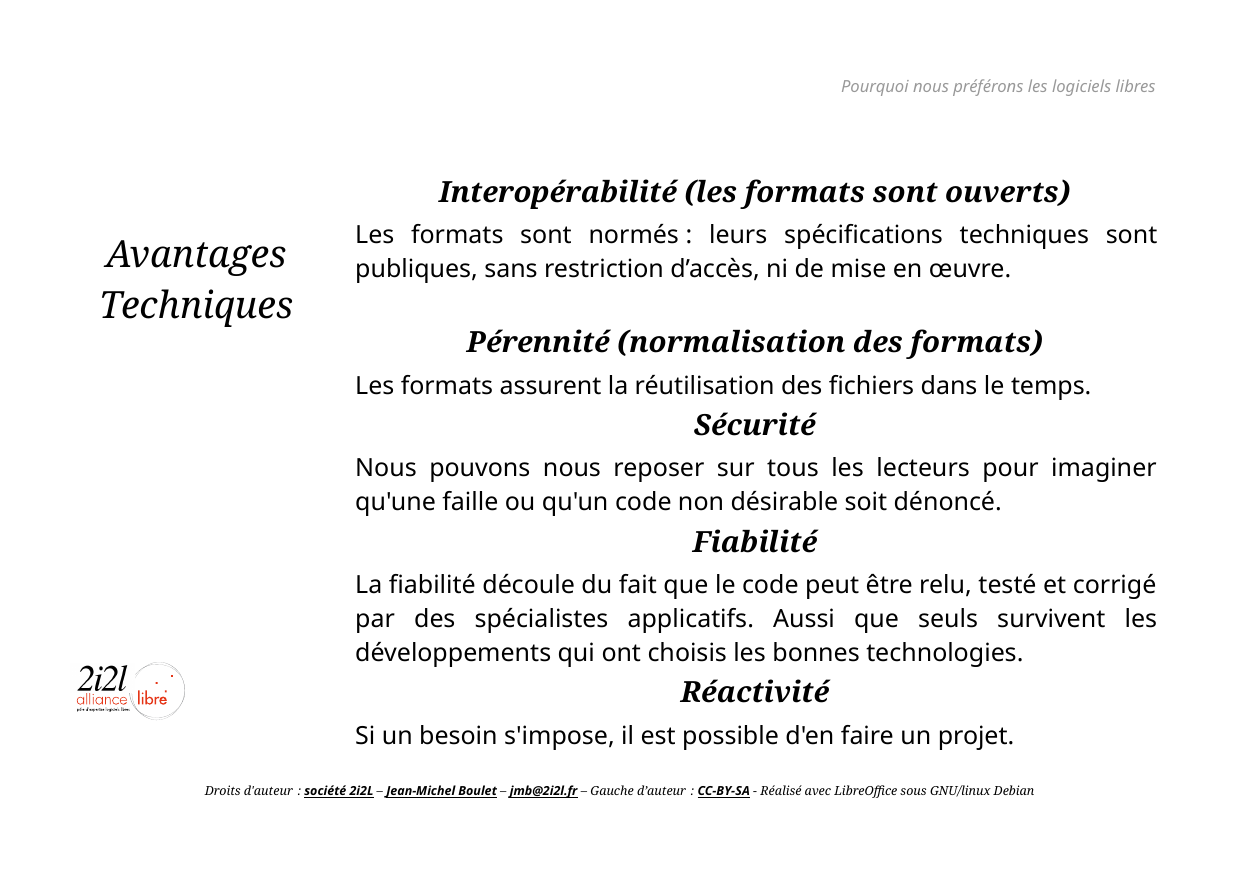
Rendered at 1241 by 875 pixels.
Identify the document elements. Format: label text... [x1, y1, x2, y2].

subtitle Pérennité (normalisation des formats) [355, 322, 1158, 361]
subtitle Interopérabilité (les formats sont ouverts) [355, 171, 1158, 211]
text Si un besoin s'impose, il est possible d'en faire un projet. [355, 717, 1158, 751]
text Les formats sont normés : leurs spécifications techniques sont publiques, sans restriction d’accès, ni de mise en œuvre. [355, 217, 1158, 285]
subtitle Fiabilité [355, 521, 1158, 561]
subtitle Avantages Techniques [83, 227, 314, 329]
subtitle Sécurité [355, 404, 1158, 444]
picture [69, 663, 136, 693]
text La fiabilité découle du fait que le code peut être relu, testé et corrigé par des spécialistes applicatifs. Aussi que seuls survivent les développements qui ont choisis les bonnes technologies. [355, 567, 1158, 669]
subtitle Réactivité [355, 672, 1158, 711]
text Nous pouvons nous reposer sur tous les lecteurs pour imaginer qu'une faille ou qu'un code non désirable soit dénoncé. [355, 450, 1158, 518]
text Les formats assurent la réutilisation des fichiers dans le temps. [355, 367, 1158, 401]
